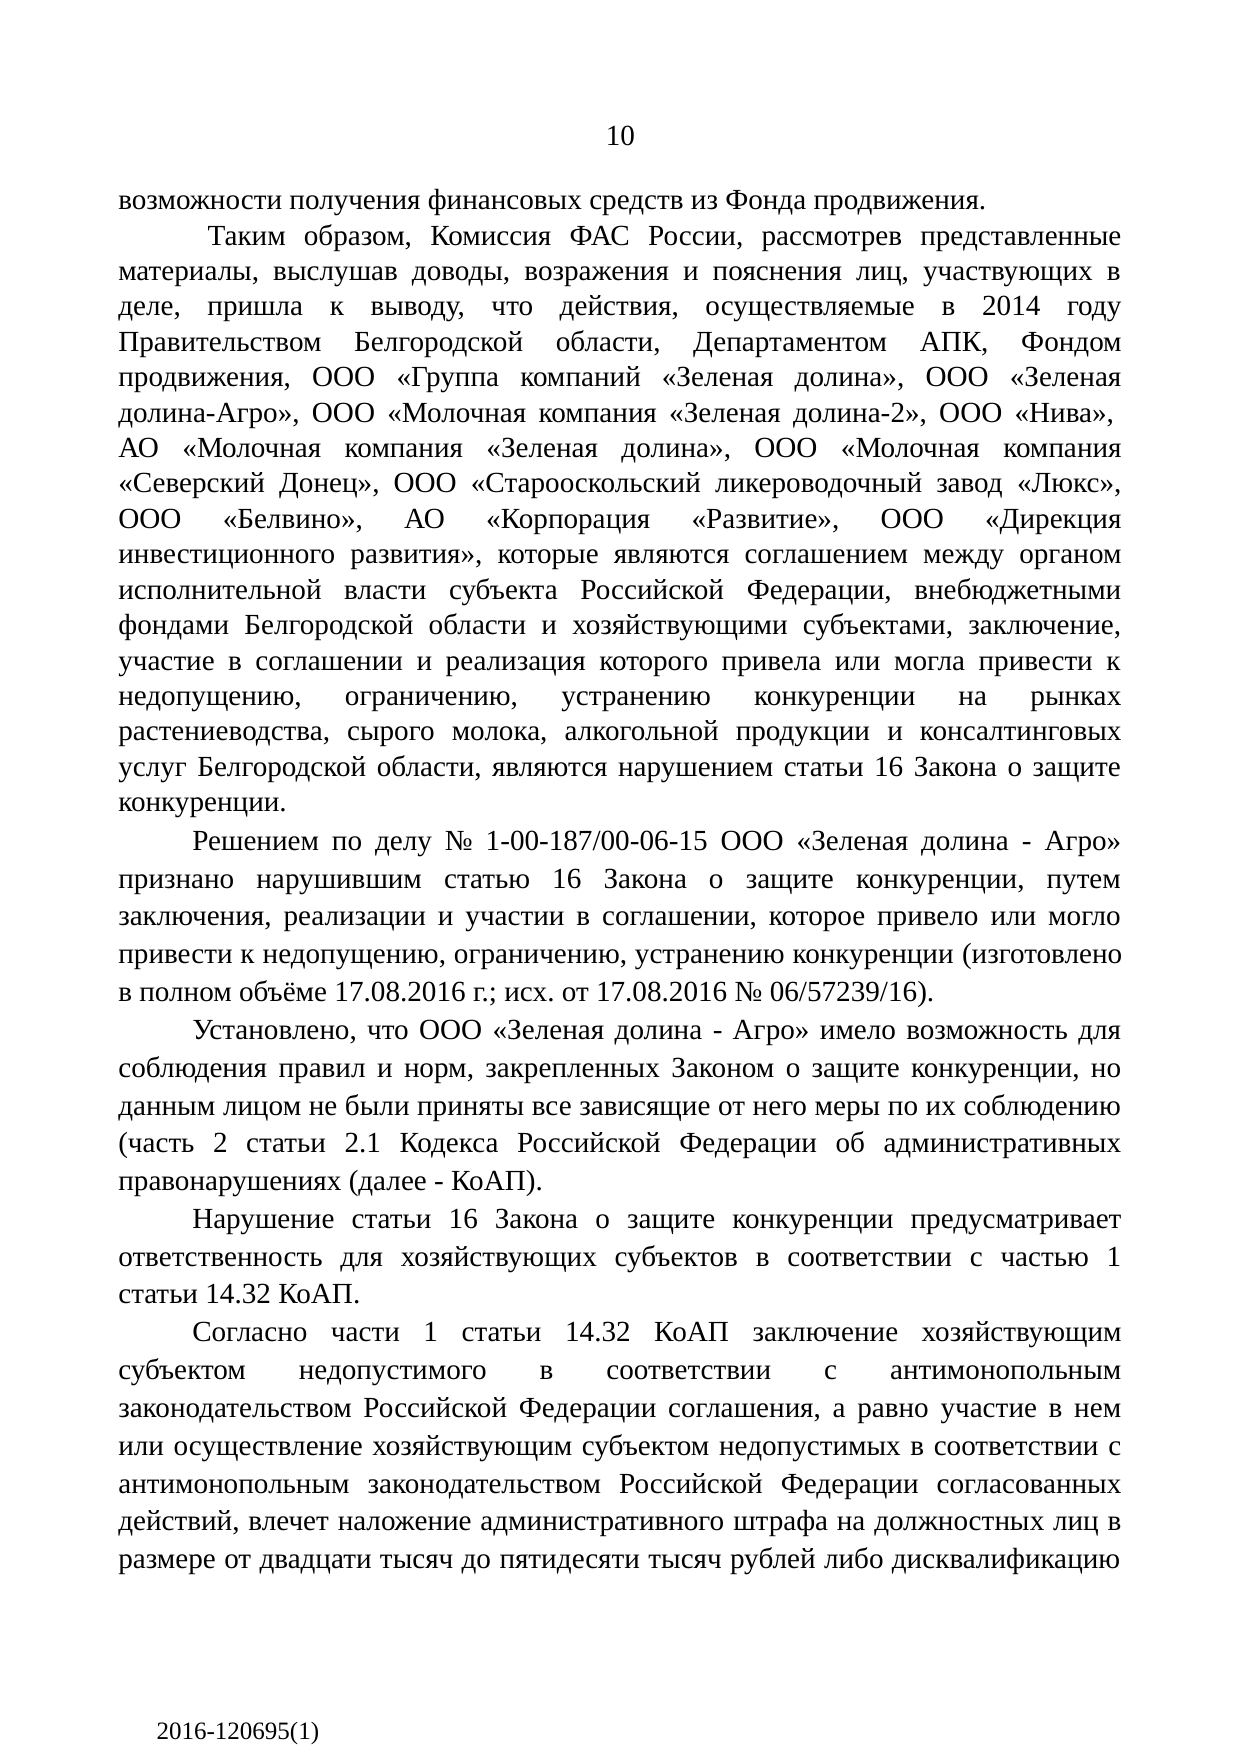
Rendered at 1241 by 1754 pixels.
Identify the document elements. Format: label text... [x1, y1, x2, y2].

text Согласно части 1 статьи 14.32 КоАП заключение хозяйствующим субъектом недопустимого в соответствии с антимонопольным законодательством Российской Федерации соглашения, а равно участие в нем или осуществление хозяйствующим субъектом недопустимых в соответствии с антимонопольным законодательством Российской Федерации согласованных действий, влечет наложение административного штрафа на должностных лиц в размере от двадцати тысяч до пятидесяти тысяч рублей либо дисквалификацию [118, 1310, 1122, 1575]
text Решением по делу № 1-00-187/00-06-15 ООО «Зеленая долина - Агро» признано нарушившим статью 16 Закона о защите конкуренции, путем заключения, реализации и участии в соглашении, которое привело или могло привести к недопущению, ограничению, устранению конкуренции (изготовлено в полном объёме 17.08.2016 г.; исх. от 17.08.2016 № 06/57239/16). [118, 819, 1122, 1008]
text Установлено, что ООО «Зеленая долина - Агро» имело возможность для соблюдения правил и норм, закрепленных Законом о защите конкуренции, но данным лицом не были приняты все зависящие от него меры по их соблюдению (часть 2 статьи 2.1 Кодекса Российской Федерации об административных правонарушениях (далее - КоАП). [118, 1008, 1122, 1197]
text Нарушение статьи 16 Закона о защите конкуренции предусматривает ответственность для хозяйствующих субъектов в соответствии с частью 1 статьи 14.32 КоАП. [118, 1197, 1122, 1310]
text возможности получения финансовых средств из Фонда продвижения. [118, 181, 1122, 217]
text Таким образом, Комиссия ФАС России, рассмотрев представленные материалы, выслушав доводы, возражения и пояснения лиц, участвующих в деле, пришла к выводу, что действия, осуществляемые в 2014 году Правительством Белгородской области, Департаментом АПК, Фондом продвижения, ООО «Группа компаний «Зеленая долина», ООО «Зеленая долина-Агро», ООО «Молочная компания «Зеленая долина-2», ООО «Нива», АО «Молочная компания «Зеленая долина», ООО «Молочная компания «Северский Донец», ООО «Старооскольский ликероводочный завод «Люкс», ООО «Белвино», АО «Корпорация «Развитие», ООО «Дирекция инвестиционного развития», которые являются соглашением между органом исполнительной власти субъекта Российской Федерации, внебюджетными фондами Белгородской области и хозяйствующими субъектами, заключение, участие в соглашении и реализация которого привела или могла привести к недопущению, ограничению, устранению конкуренции на рынках растениеводства, сырого молока, алкогольной продукции и консалтинговых услуг Белгородской области, являются нарушением статьи 16 Закона о защите конкуренции. [118, 217, 1122, 819]
